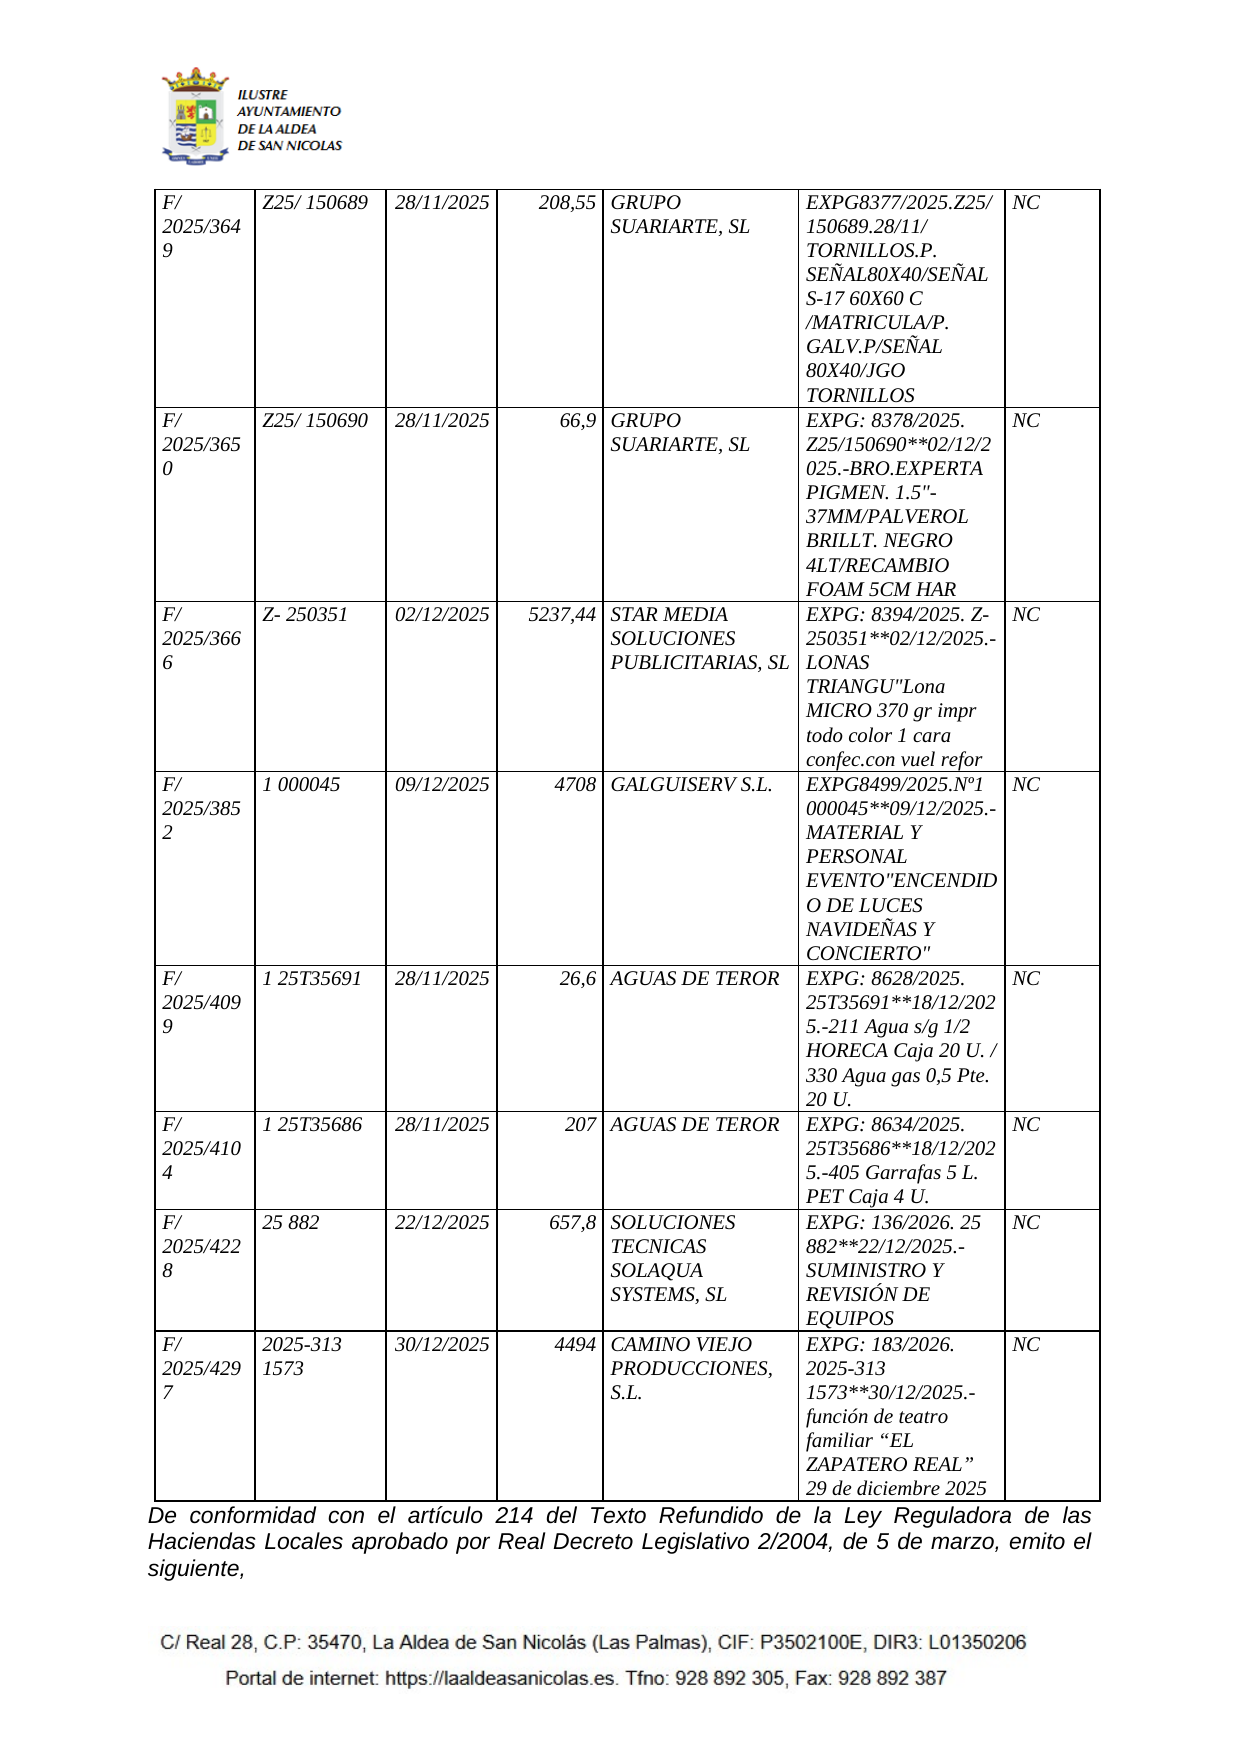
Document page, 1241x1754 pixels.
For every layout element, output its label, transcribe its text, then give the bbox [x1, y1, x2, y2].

table_cell F/2025/3666 [156, 602, 254, 771]
table_cell 207 [498, 1112, 602, 1208]
table_cell 1 25T35691 [256, 966, 385, 1111]
table_cell Z25/ 150690 [256, 408, 385, 601]
table_cell F/2025/4297 [156, 1332, 254, 1500]
table_cell 5237,44 [498, 602, 602, 771]
table_cell 26,6 [498, 966, 602, 1111]
table_cell EXPG8499/2025.Nº1 000045**09/12/2025.-MATERIAL Y PERSONAL EVENTO"ENCENDIDO DE LUCES NAVIDEÑAS Y CONCIERTO" [799, 772, 1004, 965]
table_cell F/2025/4228 [156, 1210, 254, 1330]
table_cell CAMINO VIEJO PRODUCCIONES, S.L. [604, 1332, 798, 1500]
table_cell Z- 250351 [256, 602, 385, 771]
picture [148, 1626, 1034, 1694]
table_cell NC [1006, 1112, 1099, 1208]
table_cell F/2025/4099 [156, 966, 254, 1111]
table_cell NC [1006, 1332, 1099, 1500]
table_cell STAR MEDIA SOLUCIONES PUBLICITARIAS, SL [604, 602, 798, 771]
table_cell F/2025/3649 [156, 190, 254, 407]
table_cell 28/11/2025 [387, 1112, 496, 1208]
table_cell F/2025/4104 [156, 1112, 254, 1208]
table_cell Z25/ 150689 [256, 190, 385, 407]
table_cell 657,8 [498, 1210, 602, 1330]
table_cell 2025-313 1573 [256, 1332, 385, 1500]
table_cell NC [1006, 772, 1099, 965]
table_cell EXPG: 8394/2025. Z-250351**02/12/2025.-LONAS TRIANGU"Lona MICRO 370 gr impr todo color 1 cara confec.con vuel refor [799, 602, 1004, 771]
table_cell SOLUCIONES TECNICAS SOLAQUA SYSTEMS, SL [604, 1210, 798, 1330]
table_cell 1 000045 [256, 772, 385, 965]
table_cell GALGUISERV S.L. [604, 772, 798, 965]
table_cell NC [1006, 190, 1099, 407]
table_cell 22/12/2025 [387, 1210, 496, 1330]
table_cell EXPG: 8378/2025. Z25/150690**02/12/2025.-BRO.EXPERTA PIGMEN. 1.5"-37MM/PALVEROL BRILLT. NEGRO 4LT/RECAMBIO FOAM 5CM HAR [799, 408, 1004, 601]
picture [148, 59, 358, 173]
table_cell EXPG: 8634/2025. 25T35686**18/12/2025.-405 Garrafas 5 L. PET Caja 4 U. [799, 1112, 1004, 1208]
table_cell AGUAS DE TEROR [604, 1112, 798, 1208]
table_cell 4708 [498, 772, 602, 965]
table_cell NC [1006, 966, 1099, 1111]
table_cell F/2025/3852 [156, 772, 254, 965]
table_cell 1 25T35686 [256, 1112, 385, 1208]
table_cell NC [1006, 602, 1099, 771]
table_cell 09/12/2025 [387, 772, 496, 965]
table_cell 28/11/2025 [387, 966, 496, 1111]
table_cell EXPG8377/2025.Z25/150689.28/11/TORNILLOS.P. SEÑAL80X40/SEÑAL S-17 60X60 C /MATRICULA/P. GALV.P/SEÑAL 80X40/JGO TORNILLOS [799, 190, 1004, 407]
table_cell 66,9 [498, 408, 602, 601]
table_cell GRUPO SUARIARTE, SL [604, 408, 798, 601]
text De conformidad con el artículo 214 del Texto Refundido de la Ley Reguladora de las Haciendas Locales aprobado por Real Decreto Legislativo 2/2004, de 5 de marzo, emito el siguiente, [148, 1502, 1093, 1581]
table_cell 30/12/2025 [387, 1332, 496, 1500]
table_cell NC [1006, 408, 1099, 601]
table_cell NC [1006, 1210, 1099, 1330]
table_cell 28/11/2025 [387, 408, 496, 601]
table_cell EXPG: 8628/2025. 25T35691**18/12/2025.-211 Agua s/g 1/2 HORECA Caja 20 U. / 330 Agua gas 0,5 Pte. 20 U. [799, 966, 1004, 1111]
table_cell 208,55 [498, 190, 602, 407]
table_cell 28/11/2025 [387, 190, 496, 407]
table_cell GRUPO SUARIARTE, SL [604, 190, 798, 407]
table_cell EXPG: 136/2026. 25 882**22/12/2025.-SUMINISTRO Y REVISIÓN DE EQUIPOS [799, 1210, 1004, 1330]
table_cell F/2025/3650 [156, 408, 254, 601]
table_cell 02/12/2025 [387, 602, 496, 771]
table_cell AGUAS DE TEROR [604, 966, 798, 1111]
table_cell EXPG: 183/2026. 2025-313 1573**30/12/2025.-función de teatro familiar “EL ZAPATERO REAL” 29 de diciembre 2025 [799, 1332, 1004, 1500]
table_cell 25 882 [256, 1210, 385, 1330]
table_cell 4494 [498, 1332, 602, 1500]
